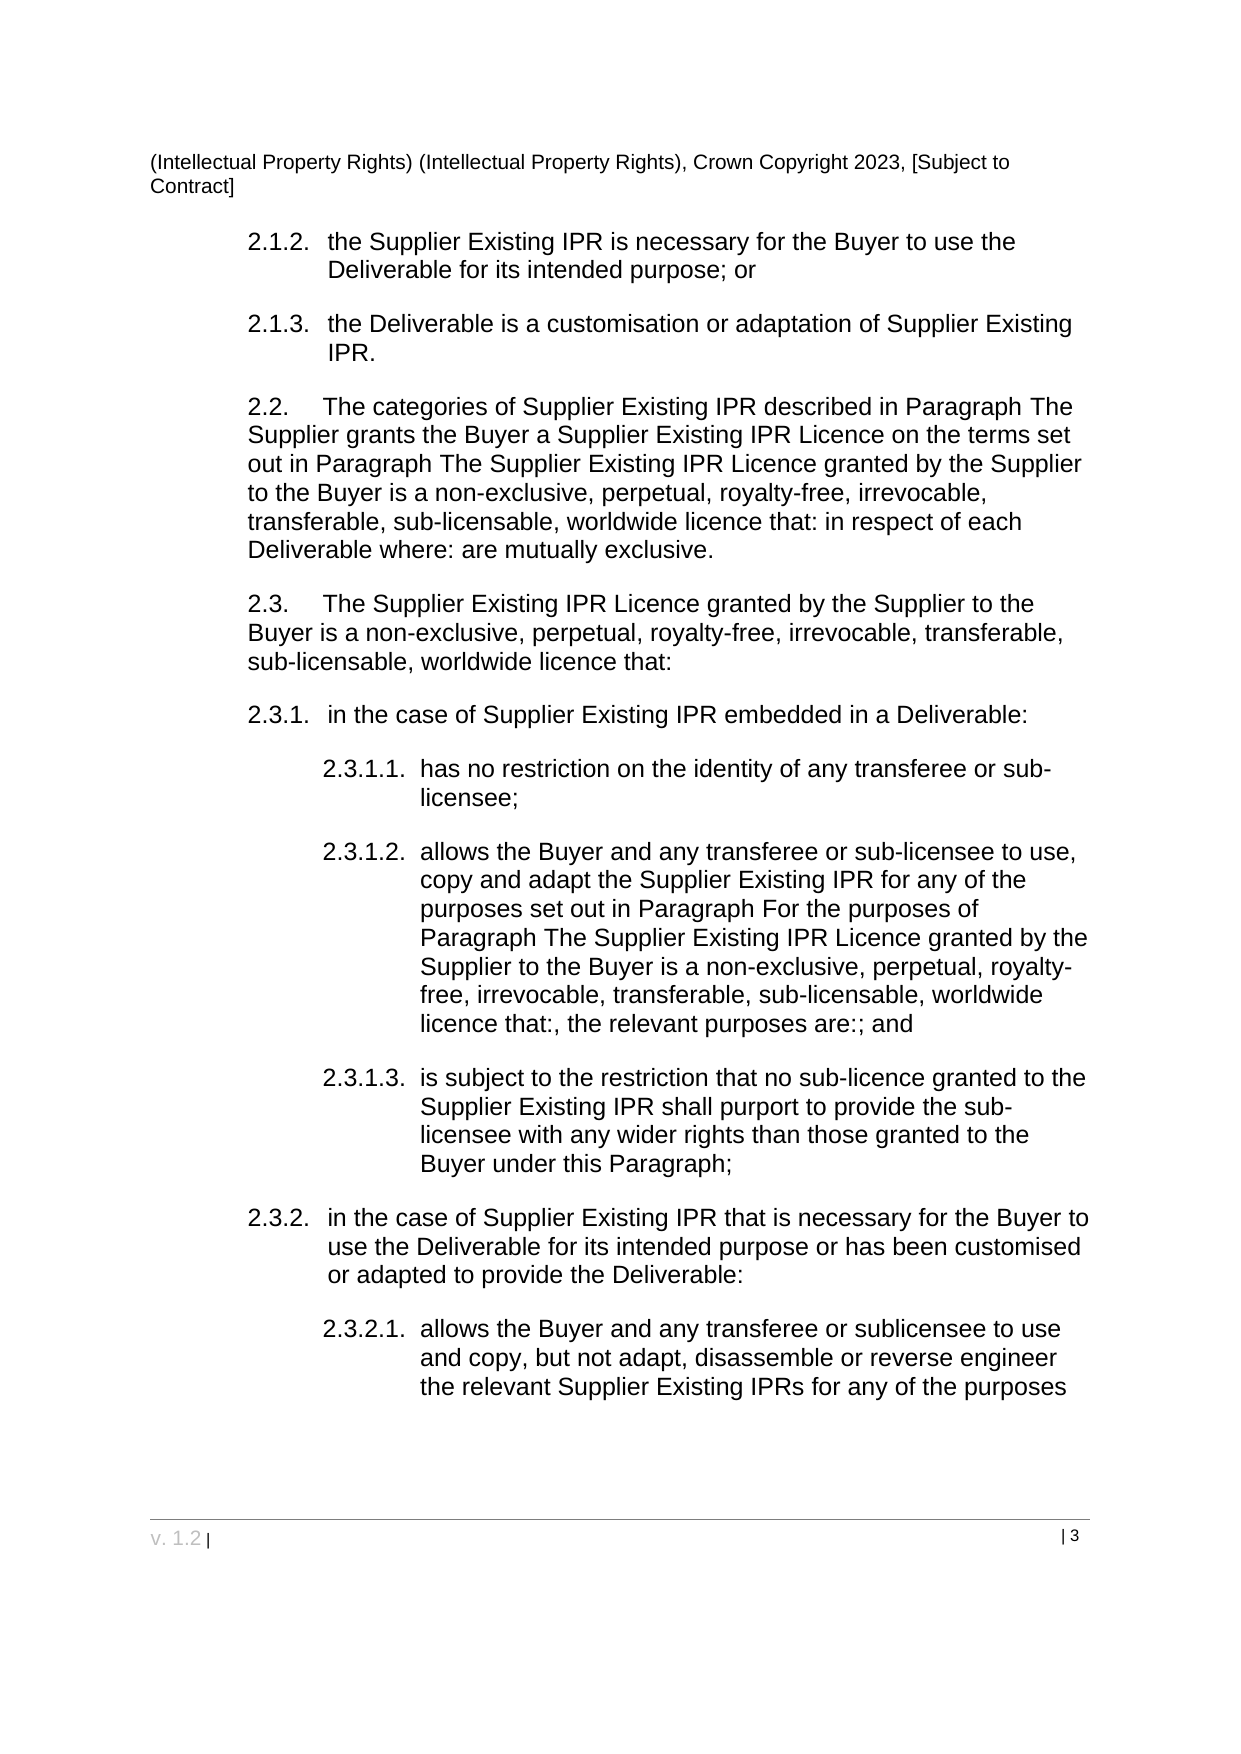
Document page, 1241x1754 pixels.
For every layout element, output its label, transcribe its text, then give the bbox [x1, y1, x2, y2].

subtitle the Deliverable is a customisation or adaptation of Supplier Existing IPR. [247, 309, 1090, 367]
subtitle The Supplier Existing IPR Licence granted by the Supplier to the Buyer is a non-exclusive, perpetual, royalty-free, irrevocable, transferable, sub-licensable, worldwide licence that: [247, 589, 1090, 675]
subtitle allows the Buyer and any transferee or sub-licensee to use, copy and adapt the Supplier Existing IPR for any of the purposes set out in Paragraph 2.4; and [322, 837, 1090, 1038]
subtitle allows the Buyer and any transferee or sublicensee to use and copy, but not adapt, disassemble or reverse engineer the relevant Supplier Existing IPRs for any of the purposes set out in Paragraph 2.4; [322, 1314, 1090, 1400]
subtitle in the case of Supplier Existing IPR embedded in a Deliverable: [247, 700, 1090, 729]
subtitle the Supplier Existing IPR is necessary for the Buyer to use the Deliverable for its intended purpose; or [247, 227, 1090, 284]
subtitle is subject to the restriction that no sub-licence granted to the Supplier Existing IPR shall purport to provide the sub-licensee with any wider rights than those granted to the Buyer under this Paragraph; [322, 1063, 1090, 1178]
subtitle in the case of Supplier Existing IPR that is necessary for the Buyer to use the Deliverable for its intended purpose or has been customised or adapted to provide the Deliverable: [247, 1203, 1090, 1289]
subtitle The categories of Supplier Existing IPR described in Paragraph 2.1 are mutually exclusive. [247, 392, 1090, 564]
subtitle has no restriction on the identity of any transferee or sub-licensee; [322, 754, 1090, 812]
